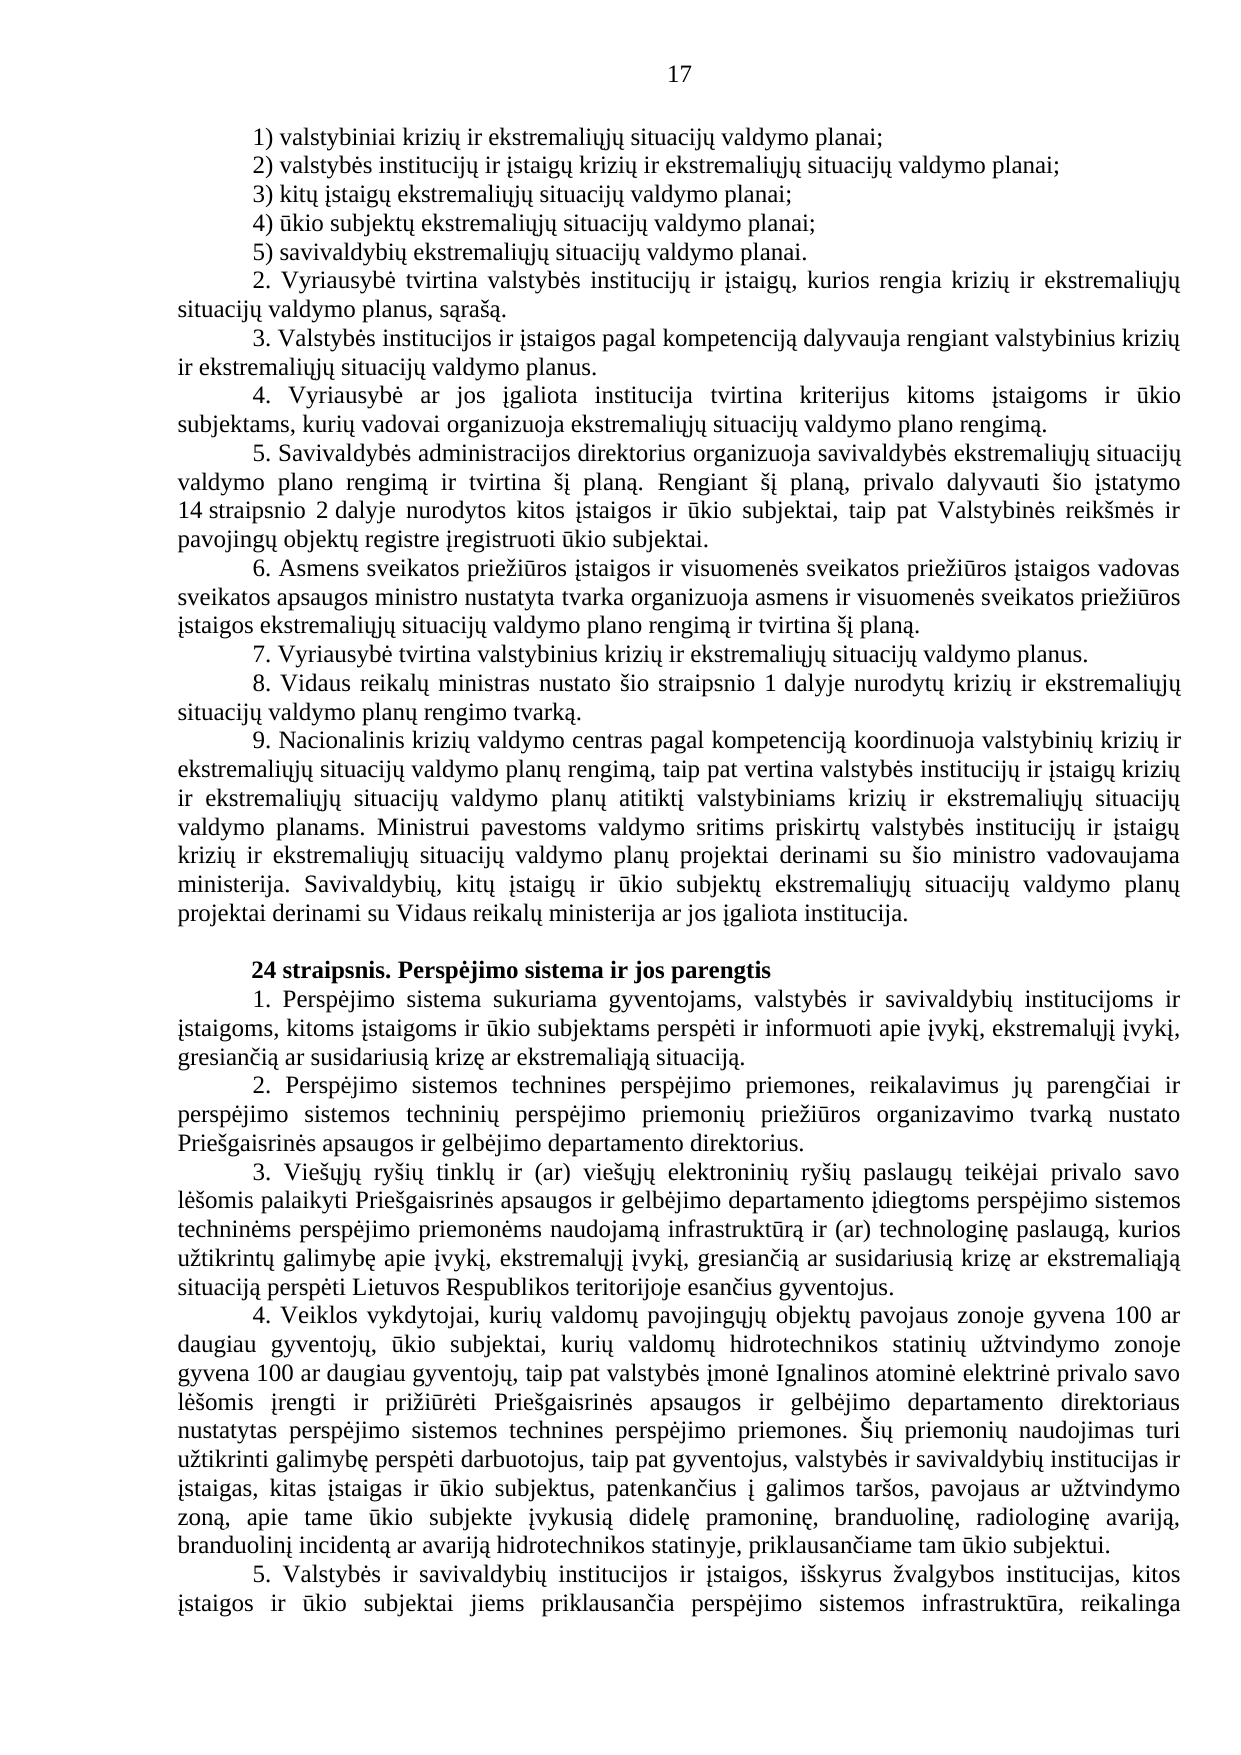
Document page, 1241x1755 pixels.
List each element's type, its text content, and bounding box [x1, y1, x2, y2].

text 6. Asmens sveikatos priežiūros įstaigos ir visuomenės sveikatos priežiūros įstaigos vadovas sveikatos apsaugos ministro nustatyta tvarka organizuoja asmens ir visuomenės sveikatos priežiūros įstaigos ekstremaliųjų situacijų valdymo plano rengimą ir tvirtina šį planą. [177, 553, 1181, 639]
text 5) savivaldybių ekstremaliųjų situacijų valdymo planai. [177, 237, 1181, 266]
text 4. Veiklos vykdytojai, kurių valdomų pavojingųjų objektų pavojaus zonoje gyvena 100 ar daugiau gyventojų, ūkio subjektai, kurių valdomų hidrotechnikos statinių užtvindymo zonoje gyvena 100 ar daugiau gyventojų, taip pat valstybės įmonė Ignalinos atominė elektrinė privalo savo lėšomis įrengti ir prižiūrėti Priešgaisrinės apsaugos ir gelbėjimo departamento direktoriaus nustatytas perspėjimo sistemos technines perspėjimo priemones. Šių priemonių naudojimas turi užtikrinti galimybę perspėti darbuotojus, taip pat gyventojus, valstybės ir savivaldybių institucijas ir įstaigas, kitas įstaigas ir ūkio subjektus, patenkančius į galimos taršos, pavojaus ar užtvindymo zoną, apie tame ūkio subjekte įvykusią didelę pramoninę, branduolinę, radiologinę avariją, branduolinį incidentą ar avariją hidrotechnikos statinyje, priklausančiame tam ūkio subjektui. [177, 1301, 1181, 1559]
text 1) valstybiniai krizių ir ekstremaliųjų situacijų valdymo planai; [177, 122, 1181, 151]
text 7. Vyriausybė tvirtina valstybinius krizių ir ekstremaliųjų situacijų valdymo planus. [177, 639, 1181, 668]
text 2. Perspėjimo sistemos technines perspėjimo priemones, reikalavimus jų parengčiai ir perspėjimo sistemos techninių perspėjimo priemonių priežiūros organizavimo tvarką nustato Priešgaisrinės apsaugos ir gelbėjimo departamento direktorius. [177, 1071, 1181, 1157]
text 8. Vidaus reikalų ministras nustato šio straipsnio 1 dalyje nurodytų krizių ir ekstremaliųjų situacijų valdymo planų rengimo tvarką. [177, 668, 1181, 726]
text 3. Valstybės institucijos ir įstaigos pagal kompetenciją dalyvauja rengiant valstybinius krizių ir ekstremaliųjų situacijų valdymo planus. [177, 323, 1181, 381]
text 4. Vyriausybė ar jos įgaliota institucija tvirtina kriterijus kitoms įstaigoms ir ūkio subjektams, kurių vadovai organizuoja ekstremaliųjų situacijų valdymo plano rengimą. [177, 381, 1181, 438]
text 5. Savivaldybės administracijos direktorius organizuoja savivaldybės ekstremaliųjų situacijų valdymo plano rengimą ir tvirtina šį planą. Rengiant šį planą, privalo dalyvauti šio įstatymo 14 straipsnio 2 dalyje nurodytos kitos įstaigos ir ūkio subjektai, taip pat Valstybinės reikšmės ir pavojingų objektų registre įregistruoti ūkio subjektai. [177, 438, 1181, 553]
text 2. Vyriausybė tvirtina valstybės institucijų ir įstaigų, kurios rengia krizių ir ekstremaliųjų situacijų valdymo planus, sąrašą. [177, 266, 1181, 323]
text 24 straipsnis. Perspėjimo sistema ir jos parengtis [251, 956, 1181, 984]
text 3) kitų įstaigų ekstremaliųjų situacijų valdymo planai; [177, 179, 1181, 208]
text 3. Viešųjų ryšių tinklų ir (ar) viešųjų elektroninių ryšių paslaugų teikėjai privalo savo lėšomis palaikyti Priešgaisrinės apsaugos ir gelbėjimo departamento įdiegtoms perspėjimo sistemos techninėms perspėjimo priemonėms naudojamą infrastruktūrą ir (ar) technologinę paslaugą, kurios užtikrintų galimybę apie įvykį, ekstremalųjį įvykį, gresiančią ar susidariusią krizę ar ekstremaliąją situaciją perspėti Lietuvos Respublikos teritorijoje esančius gyventojus. [177, 1157, 1181, 1301]
text 9. Nacionalinis krizių valdymo centras pagal kompetenciją koordinuoja valstybinių krizių ir ekstremaliųjų situacijų valdymo planų rengimą, taip pat vertina valstybės institucijų ir įstaigų krizių ir ekstremaliųjų situacijų valdymo planų atitiktį valstybiniams krizių ir ekstremaliųjų situacijų valdymo planams. Ministrui pavestoms valdymo sritims priskirtų valstybės institucijų ir įstaigų krizių ir ekstremaliųjų situacijų valdymo planų projektai derinami su šio ministro vadovaujama ministerija. Savivaldybių, kitų įstaigų ir ūkio subjektų ekstremaliųjų situacijų valdymo planų projektai derinami su Vidaus reikalų ministerija ar jos įgaliota institucija. [177, 726, 1181, 927]
text 2) valstybės institucijų ir įstaigų krizių ir ekstremaliųjų situacijų valdymo planai; [177, 151, 1181, 179]
text 4) ūkio subjektų ekstremaliųjų situacijų valdymo planai; [177, 208, 1181, 237]
text 1. Perspėjimo sistema sukuriama gyventojams, valstybės ir savivaldybių institucijoms ir įstaigoms, kitoms įstaigoms ir ūkio subjektams perspėti ir informuoti apie įvykį, ekstremalųjį įvykį, gresiančią ar susidariusią krizę ar ekstremaliąją situaciją. [177, 984, 1181, 1071]
text 5. Valstybės ir savivaldybių institucijos ir įstaigos, išskyrus žvalgybos institucijas, kitos įstaigos ir ūkio subjektai jiems priklausančia perspėjimo sistemos infrastruktūra, reikalinga [177, 1559, 1181, 1617]
